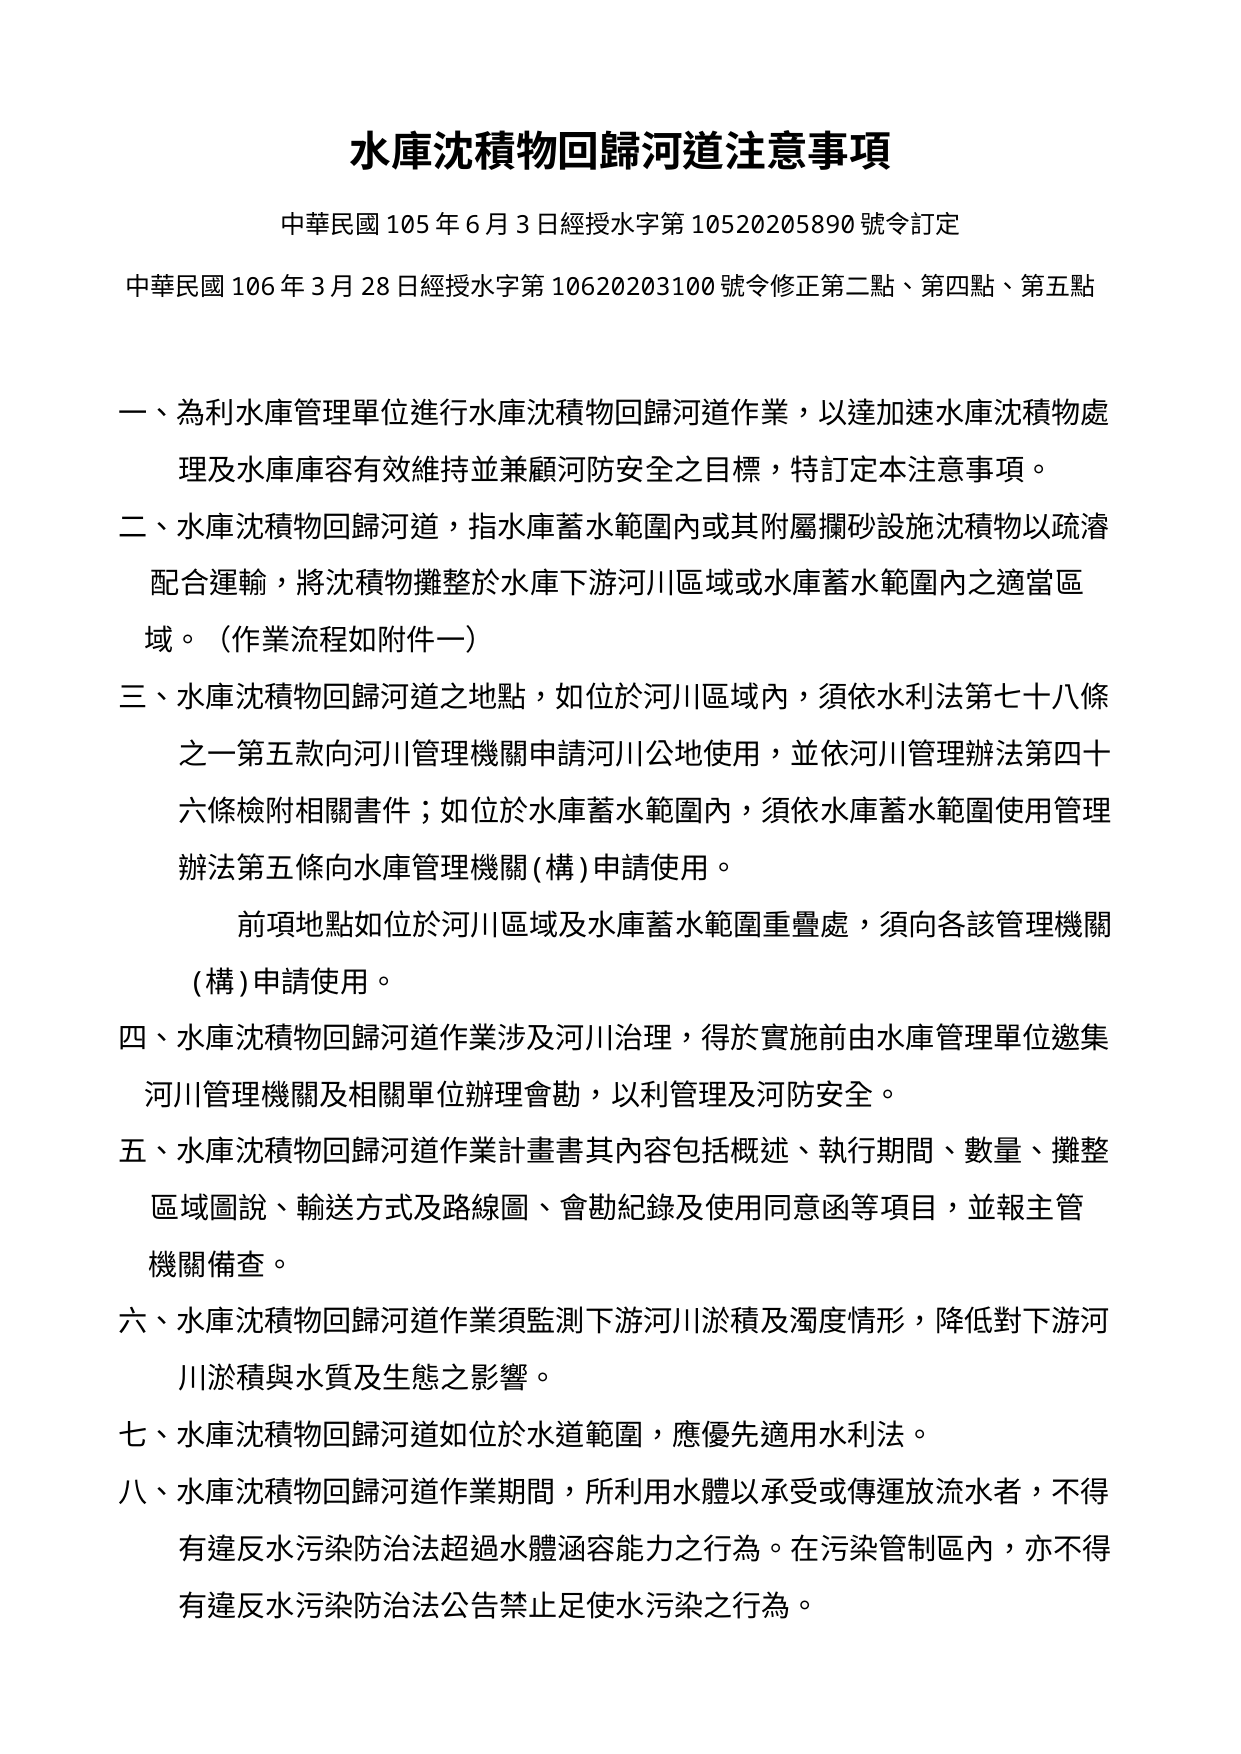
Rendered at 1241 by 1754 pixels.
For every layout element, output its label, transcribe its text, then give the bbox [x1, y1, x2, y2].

text 五、水庫沈積物回歸河道作業計畫書其內容包括概述、執行期間、數量、攤整 [118, 1129, 1122, 1170]
table_header 中華民國106年3月28日經授水字第10620203100號令修正第二點、第四點、第五點 [118, 263, 1098, 334]
text 配合運輸，將沈積物攤整於水庫下游河川區域或水庫蓄水範圍內之適當區 [118, 560, 1122, 602]
text 六、水庫沈積物回歸河道作業須監測下游河川淤積及濁度情形，降低對下游河 [118, 1298, 1122, 1340]
text 川淤積與水質及生態之影響。 [118, 1355, 1122, 1397]
text 八、水庫沈積物回歸河道作業期間，所利用水體以承受或傳運放流水者，不得 [118, 1469, 1122, 1511]
text 區域圖說、輸送方式及路線圖、會勘紀錄及使用同意函等項目，並報主管 [118, 1185, 1122, 1227]
text 六條檢附相關書件；如位於水庫蓄水範圍內，須依水庫蓄水範圍使用管理 [118, 788, 1122, 830]
text 河川管理機關及相關單位辦理會勘，以利管理及河防安全。 [118, 1072, 1122, 1114]
text 一、為利水庫管理單位進行水庫沈積物回歸河道作業，以達加速水庫沈積物處 [118, 390, 1122, 432]
text 有違反水污染防治法公告禁止足使水污染之行為。 [118, 1583, 1122, 1625]
text 機關備查。 [118, 1242, 1122, 1283]
text 四、水庫沈積物回歸河道作業涉及河川治理，得於實施前由水庫管理單位邀集 [118, 1016, 1122, 1057]
text 二、水庫沈積物回歸河道，指水庫蓄水範圍內或其附屬攔砂設施沈積物以疏濬 [118, 504, 1122, 546]
text (構)申請使用。 [118, 958, 1122, 1001]
text 理及水庫庫容有效維持並兼顧河防安全之目標，特訂定本注意事項。 [118, 447, 1122, 489]
text 水庫沈積物回歸河道注意事項 [118, 118, 1122, 178]
text 域。（作業流程如附件一） [118, 617, 1122, 659]
text 有違反水污染防治法超過水體涵容能力之行為。在污染管制區內，亦不得 [118, 1526, 1122, 1568]
text 中華民國105年6月3日經授水字第10520205890號令訂定 [118, 205, 1122, 241]
text 三、水庫沈積物回歸河道之地點，如位於河川區域內，須依水利法第七十八條 [118, 674, 1122, 716]
text 七、水庫沈積物回歸河道如位於水道範圍，應優先適用水利法。 [118, 1412, 1122, 1454]
text 辦法第五條向水庫管理機關(構)申請使用。 [118, 845, 1122, 887]
text 之一第五款向河川管理機關申請河川公地使用，並依河川管理辦法第四十 [118, 731, 1122, 773]
text 前項地點如位於河川區域及水庫蓄水範圍重疊處，須向各該管理機關 [193, 902, 1122, 944]
